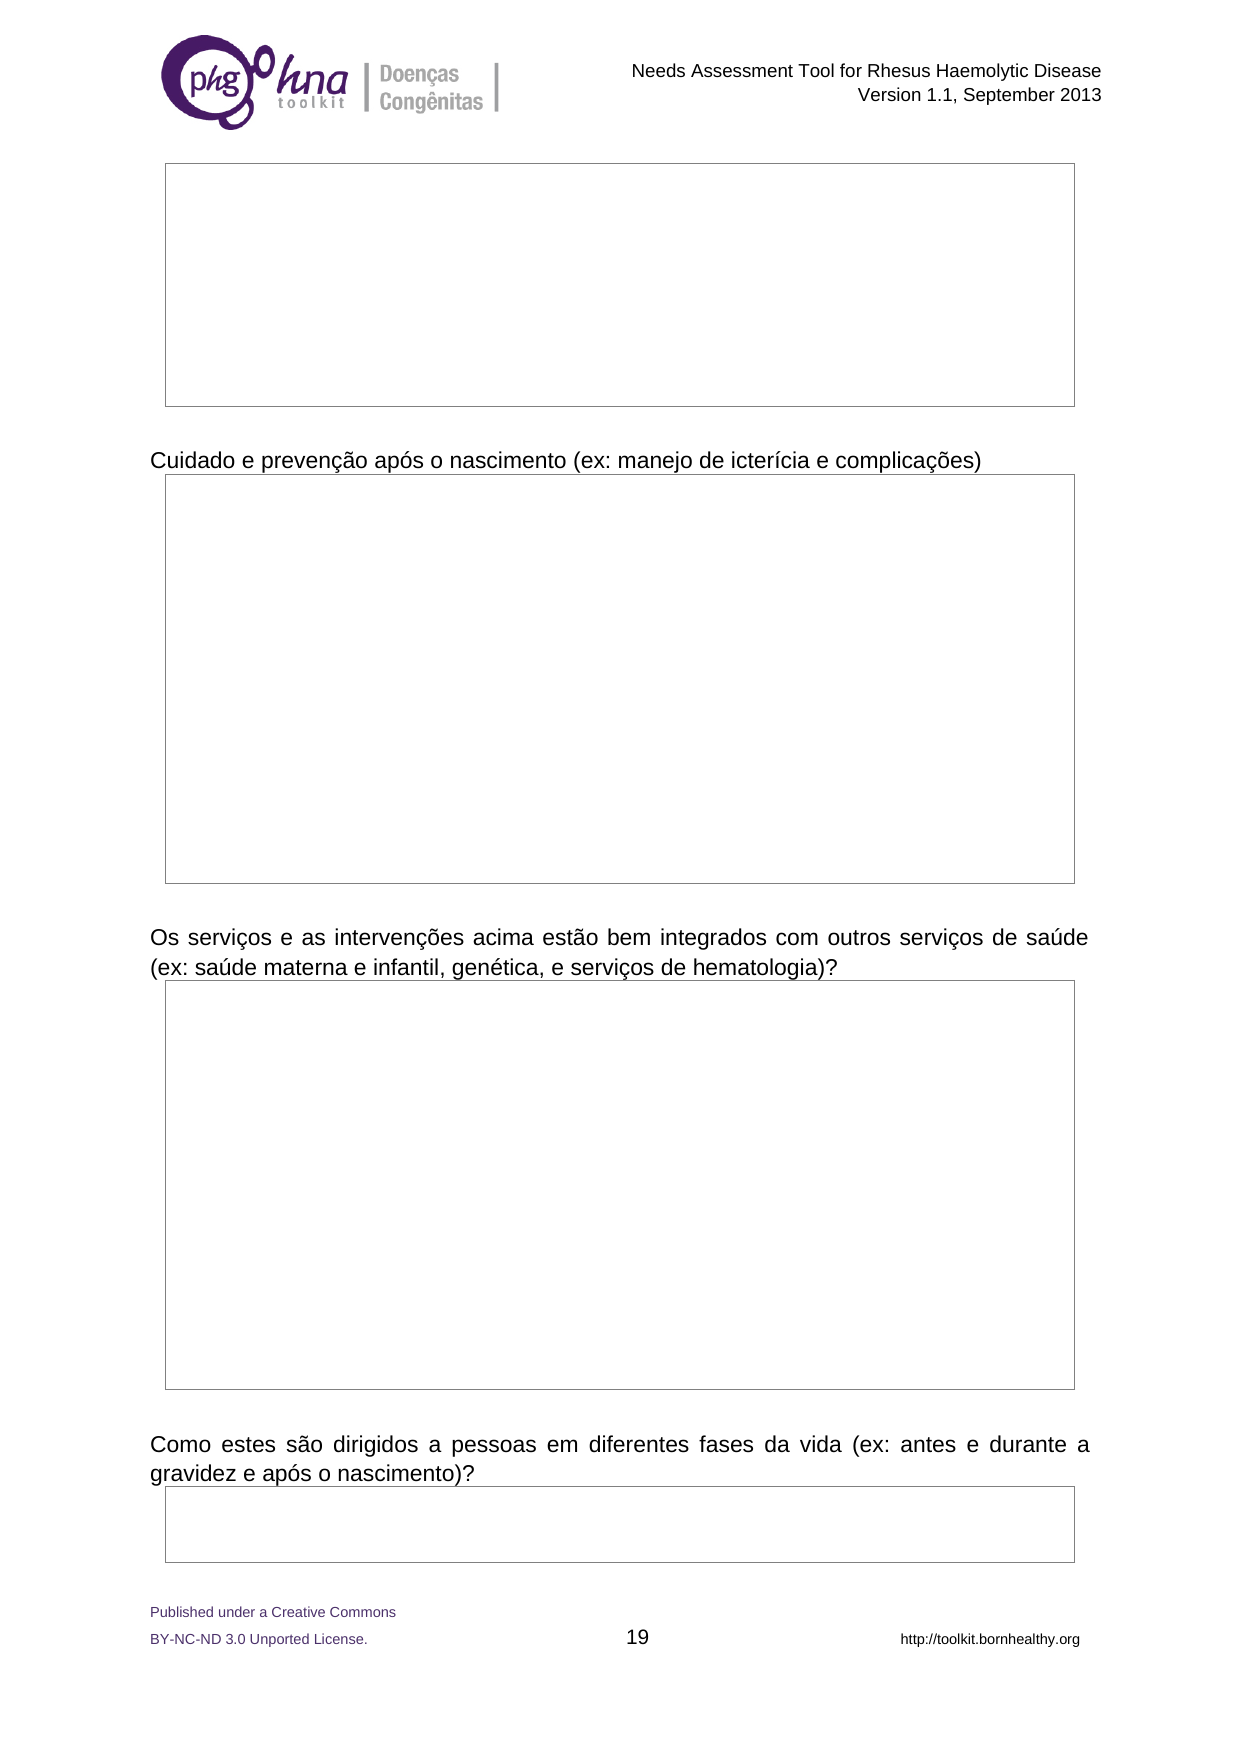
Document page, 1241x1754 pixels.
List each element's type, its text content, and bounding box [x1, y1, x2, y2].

subtitle Como estes são dirigidos a pessoas em diferentes fases da vida (ex: antes e durante a gravidez e após o nascimento)? [150, 1428, 1090, 1486]
subtitle Cuidado e prevenção após o nascimento (ex: manejo de icterícia e complicações) [150, 444, 1090, 473]
subtitle Os serviços e as intervenções acima estão bem integrados com outros serviços de saúde (ex: saúde materna e infantil, genética, e serviços de hematologia)? [150, 921, 1090, 980]
